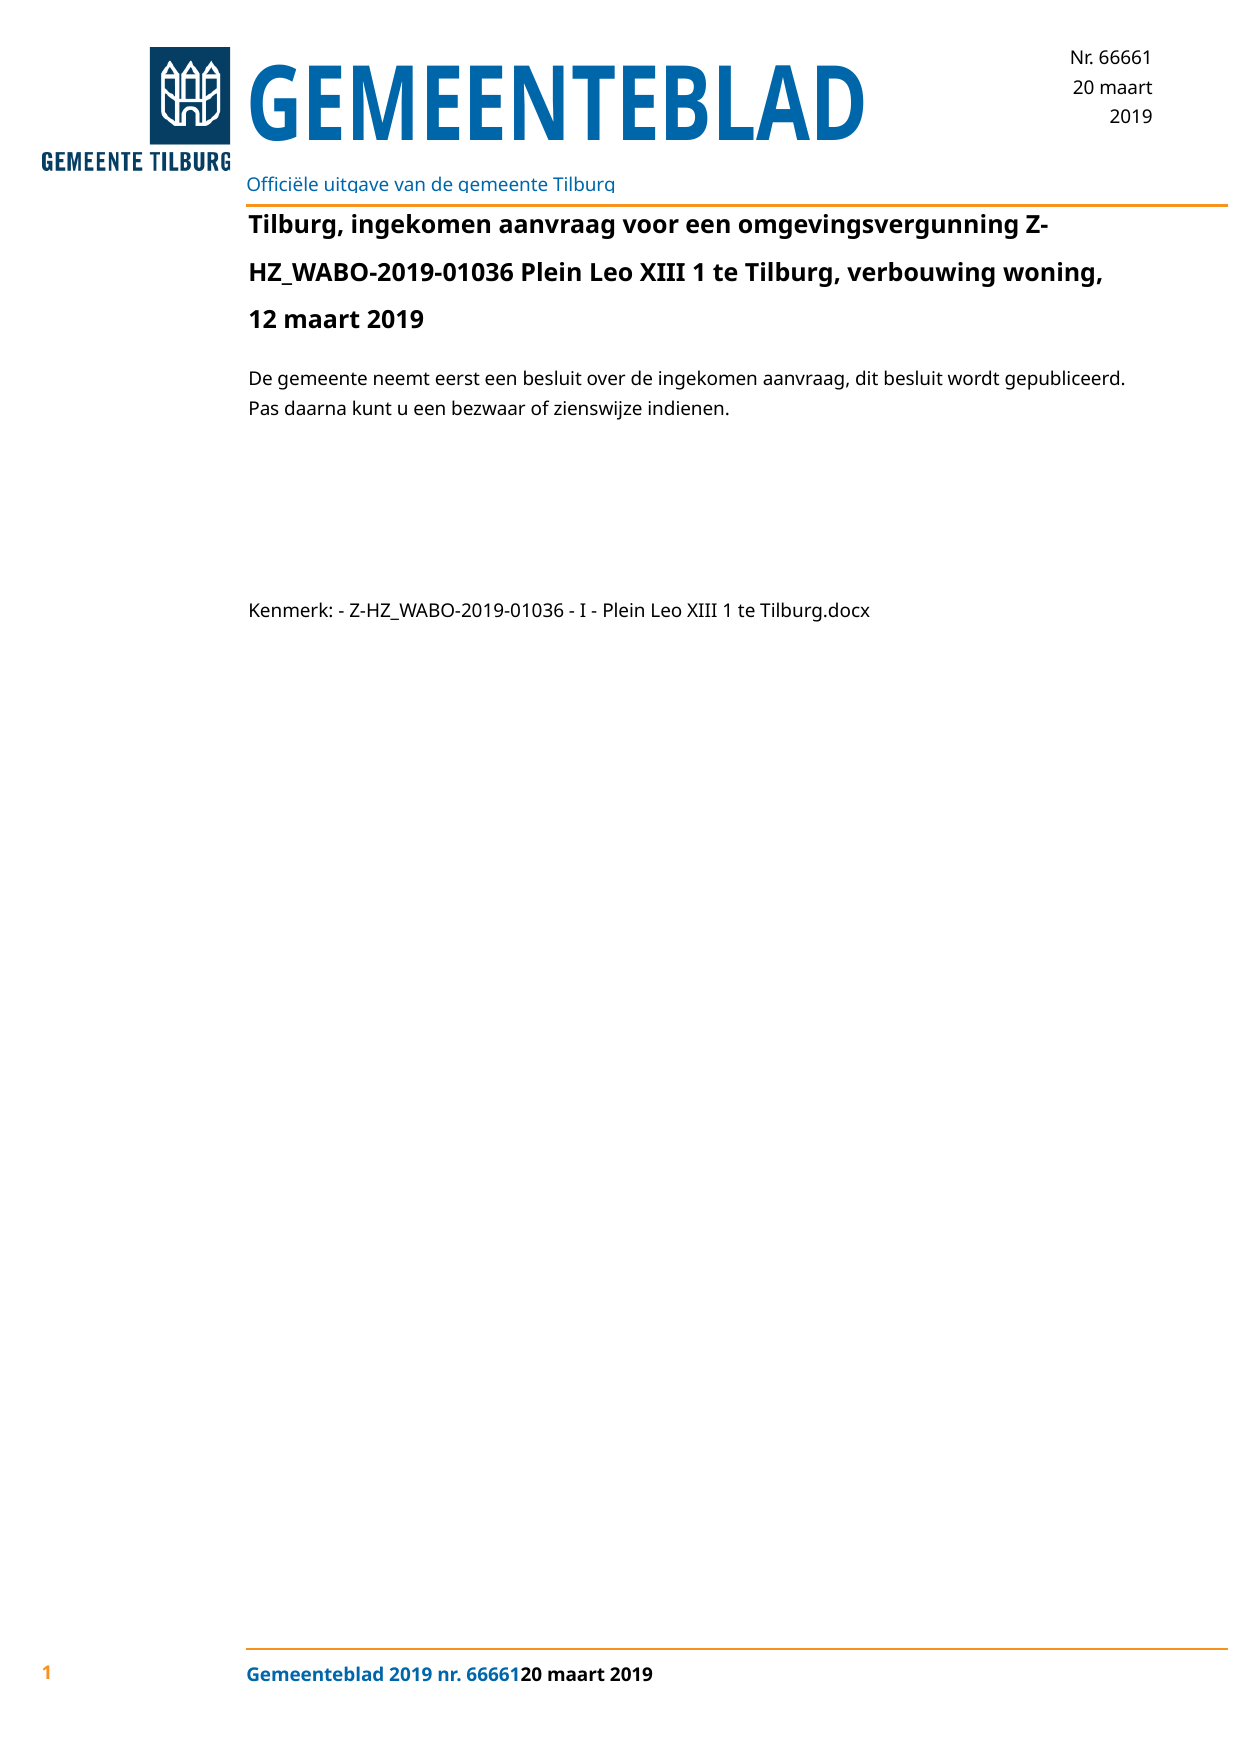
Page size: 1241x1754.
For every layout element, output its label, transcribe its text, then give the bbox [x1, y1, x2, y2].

text Tilburg, ingekomen aanvraag voor een omgevingsvergunning Z-HZ_WABO-2019-01036 Plein Leo XIII 1 te Tilburg, verbouwing woning, 12 maart 2019 [248, 207, 1152, 336]
text Kenmerk: - Z-HZ_WABO-2019-01036 - I - Plein Leo XIII 1 te Tilburg.docx [248, 597, 1152, 622]
text De gemeente neemt eerst een besluit over de ingekomen aanvraag, dit besluit wordt gepubliceerd. Pas daarna kunt u een bezwaar of zienswijze indienen. [248, 366, 1152, 421]
picture [41, 47, 231, 172]
